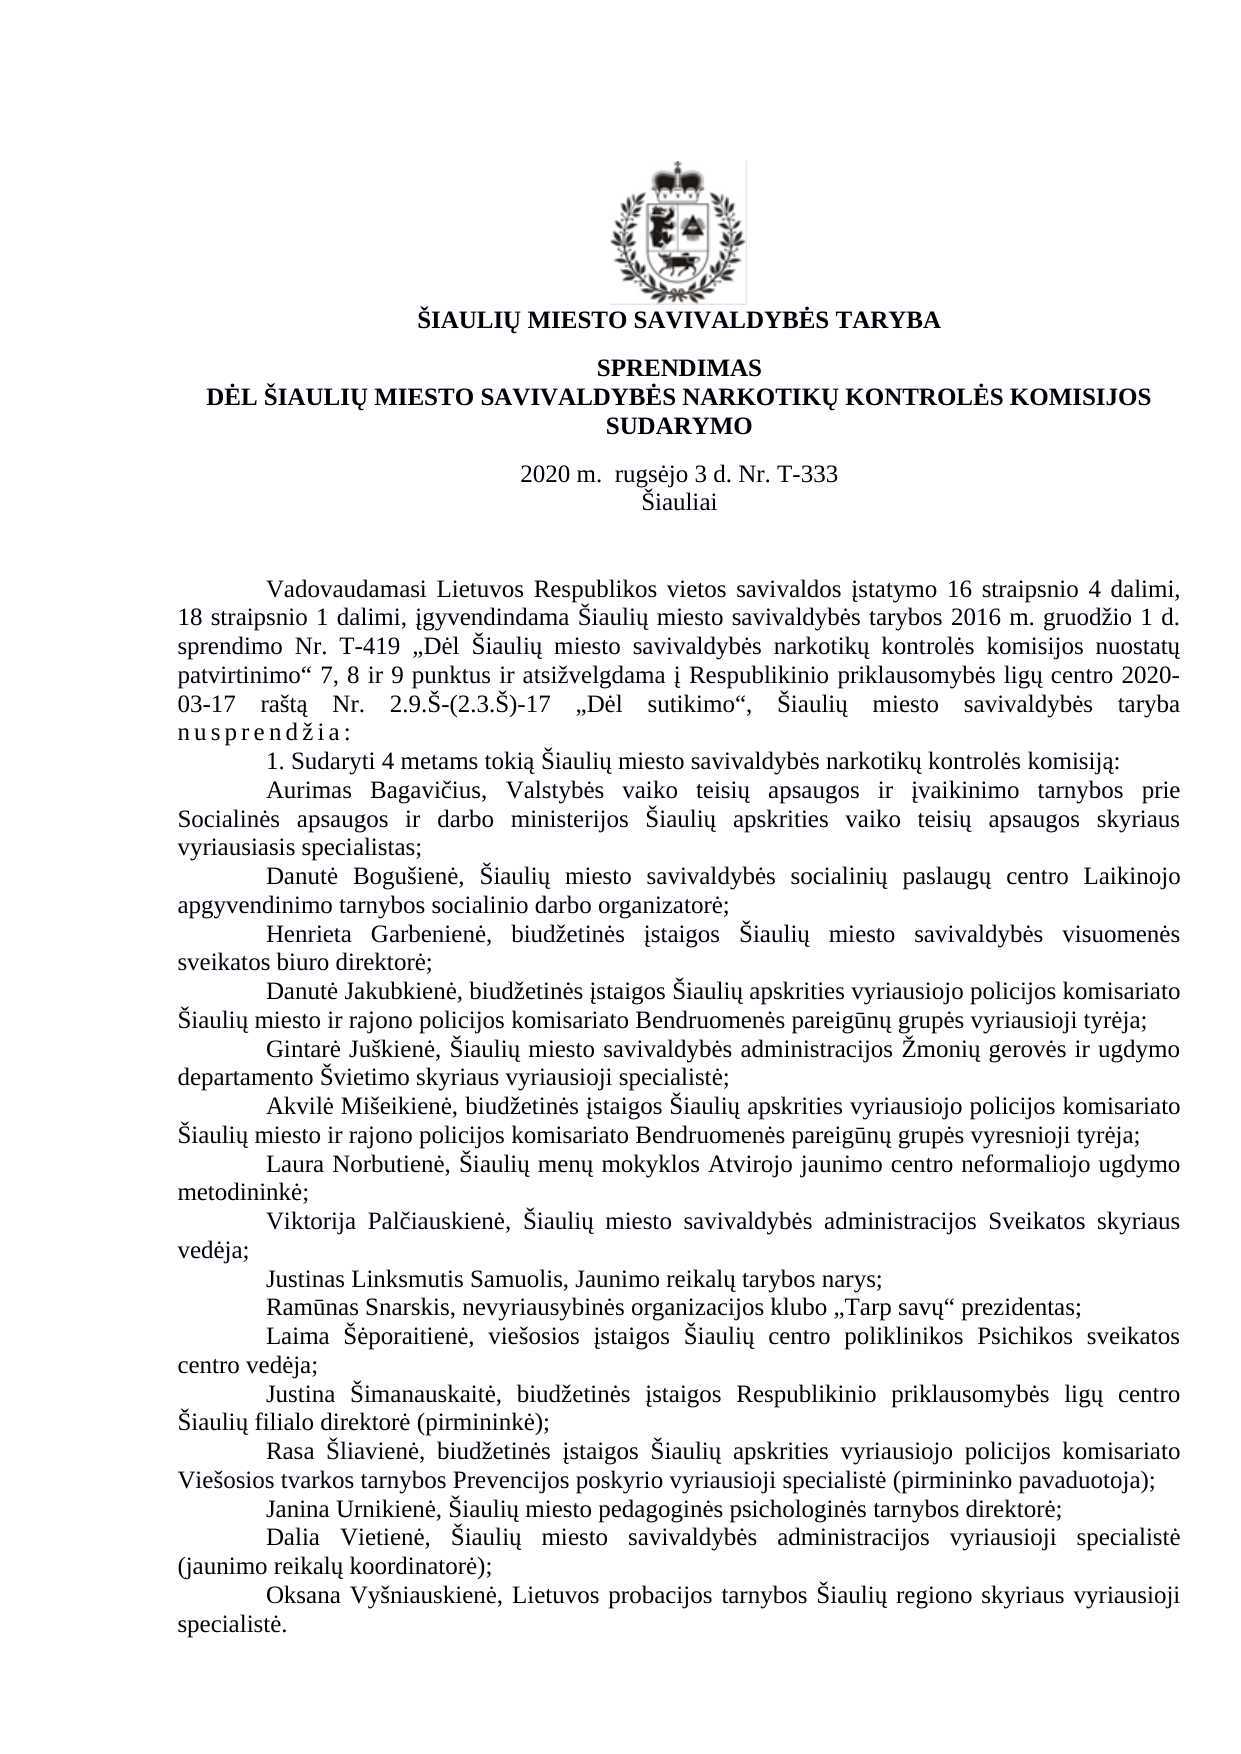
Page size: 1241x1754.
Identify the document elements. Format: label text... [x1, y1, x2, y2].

text ŠIAULIŲ MIESTO SAVIVALDYBĖS TARYBA [177, 305, 1181, 334]
text Danutė Bogušienė, Šiaulių miesto savivaldybės socialinių paslaugų centro Laikinojo apgyvendinimo tarnybos socialinio darbo organizatorė; [177, 861, 1181, 919]
text Janina Urnikienė, Šiaulių miesto pedagoginės psichologinės tarnybos direktorė; [177, 1494, 1181, 1522]
text Danutė Jakubkienė, biudžetinės įstaigos Šiaulių apskrities vyriausiojo policijos komisariato Šiaulių miesto ir rajono policijos komisariato Bendruomenės pareigūnų grupės vyriausioji tyrėja; [177, 976, 1181, 1034]
text DĖL ŠIAULIŲ MIESTO SAVIVALDYBĖS NARKOTIKŲ KONTROLĖS KOMISIJOS SUDARYMO [177, 382, 1181, 439]
text Rasa Šliavienė, biudžetinės įstaigos Šiaulių apskrities vyriausiojo policijos komisariato Viešosios tvarkos tarnybos Prevencijos poskyrio vyriausioji specialistė (pirmininko pavaduotoja); [177, 1436, 1181, 1494]
text Gintarė Juškienė, Šiaulių miesto savivaldybės administracijos Žmonių gerovės ir ugdymo departamento Švietimo skyriaus vyriausioji specialistė; [177, 1034, 1181, 1091]
text Laura Norbutienė, Šiaulių menų mokyklos Atvirojo jaunimo centro neformaliojo ugdymo metodininkė; [177, 1149, 1181, 1206]
text Justina Šimanauskaitė, biudžetinės įstaigos Respublikinio priklausomybės ligų centro Šiaulių filialo direktorė (pirmininkė); [177, 1379, 1181, 1436]
text Dalia Vietienė, Šiaulių miesto savivaldybės administracijos vyriausioji specialistė (jaunimo reikalų koordinatorė); [177, 1522, 1181, 1580]
text Ramūnas Snarskis, nevyriausybinės organizacijos klubo „Tarp savų“ prezidentas; [177, 1292, 1181, 1321]
text Viktorija Palčiauskienė, Šiaulių miesto savivaldybės administracijos Sveikatos skyriaus vedėja; [177, 1206, 1181, 1264]
text Aurimas Bagavičius, Valstybės vaiko teisių apsaugos ir įvaikinimo tarnybos prie Socialinės apsaugos ir darbo ministerijos Šiaulių apskrities vaiko teisių apsaugos skyriaus vyriausiasis specialistas; [177, 775, 1181, 861]
text 2020 m. rugsėjo 3 d. Nr. T-333 [177, 459, 1181, 487]
text Oksana Vyšniauskienė, Lietuvos probacijos tarnybos Šiaulių regiono skyriaus vyriausioji specialistė. [177, 1580, 1181, 1637]
text SPRENDIMAS [177, 353, 1181, 382]
text Vadovaudamasi Lietuvos Respublikos vietos savivaldos įstatymo 16 straipsnio 4 dalimi, 18 straipsnio 1 dalimi, įgyvendindama Šiaulių miesto savivaldybės tarybos 2016 m. gruodžio 1 d. sprendimo Nr. T-419 „Dėl Šiaulių miesto savivaldybės narkotikų kontrolės komisijos nuostatų patvirtinimo“ 7, 8 ir 9 punktus ir atsižvelgdama į Respublikinio priklausomybės ligų centro 2020-03-17 raštą Nr. 2.9.Š-(2.3.Š)-17 „Dėl sutikimo“, Šiaulių miesto savivaldybės taryba nusprendžia: [177, 574, 1181, 746]
text Laima Šėporaitienė, viešosios įstaigos Šiaulių centro poliklinikos Psichikos sveikatos centro vedėja; [177, 1321, 1181, 1379]
text Šiauliai [177, 487, 1181, 516]
text 1. Sudaryti 4 metams tokią Šiaulių miesto savivaldybės narkotikų kontrolės komisiją: [177, 746, 1181, 775]
text Henrieta Garbenienė, biudžetinės įstaigos Šiaulių miesto savivaldybės visuomenės sveikatos biuro direktorė; [177, 919, 1181, 976]
text Justinas Linksmutis Samuolis, Jaunimo reikalų tarybos narys; [177, 1264, 1181, 1292]
text Akvilė Mišeikienė, biudžetinės įstaigos Šiaulių apskrities vyriausiojo policijos komisariato Šiaulių miesto ir rajono policijos komisariato Bendruomenės pareigūnų grupės vyresnioji tyrėja; [177, 1091, 1181, 1149]
